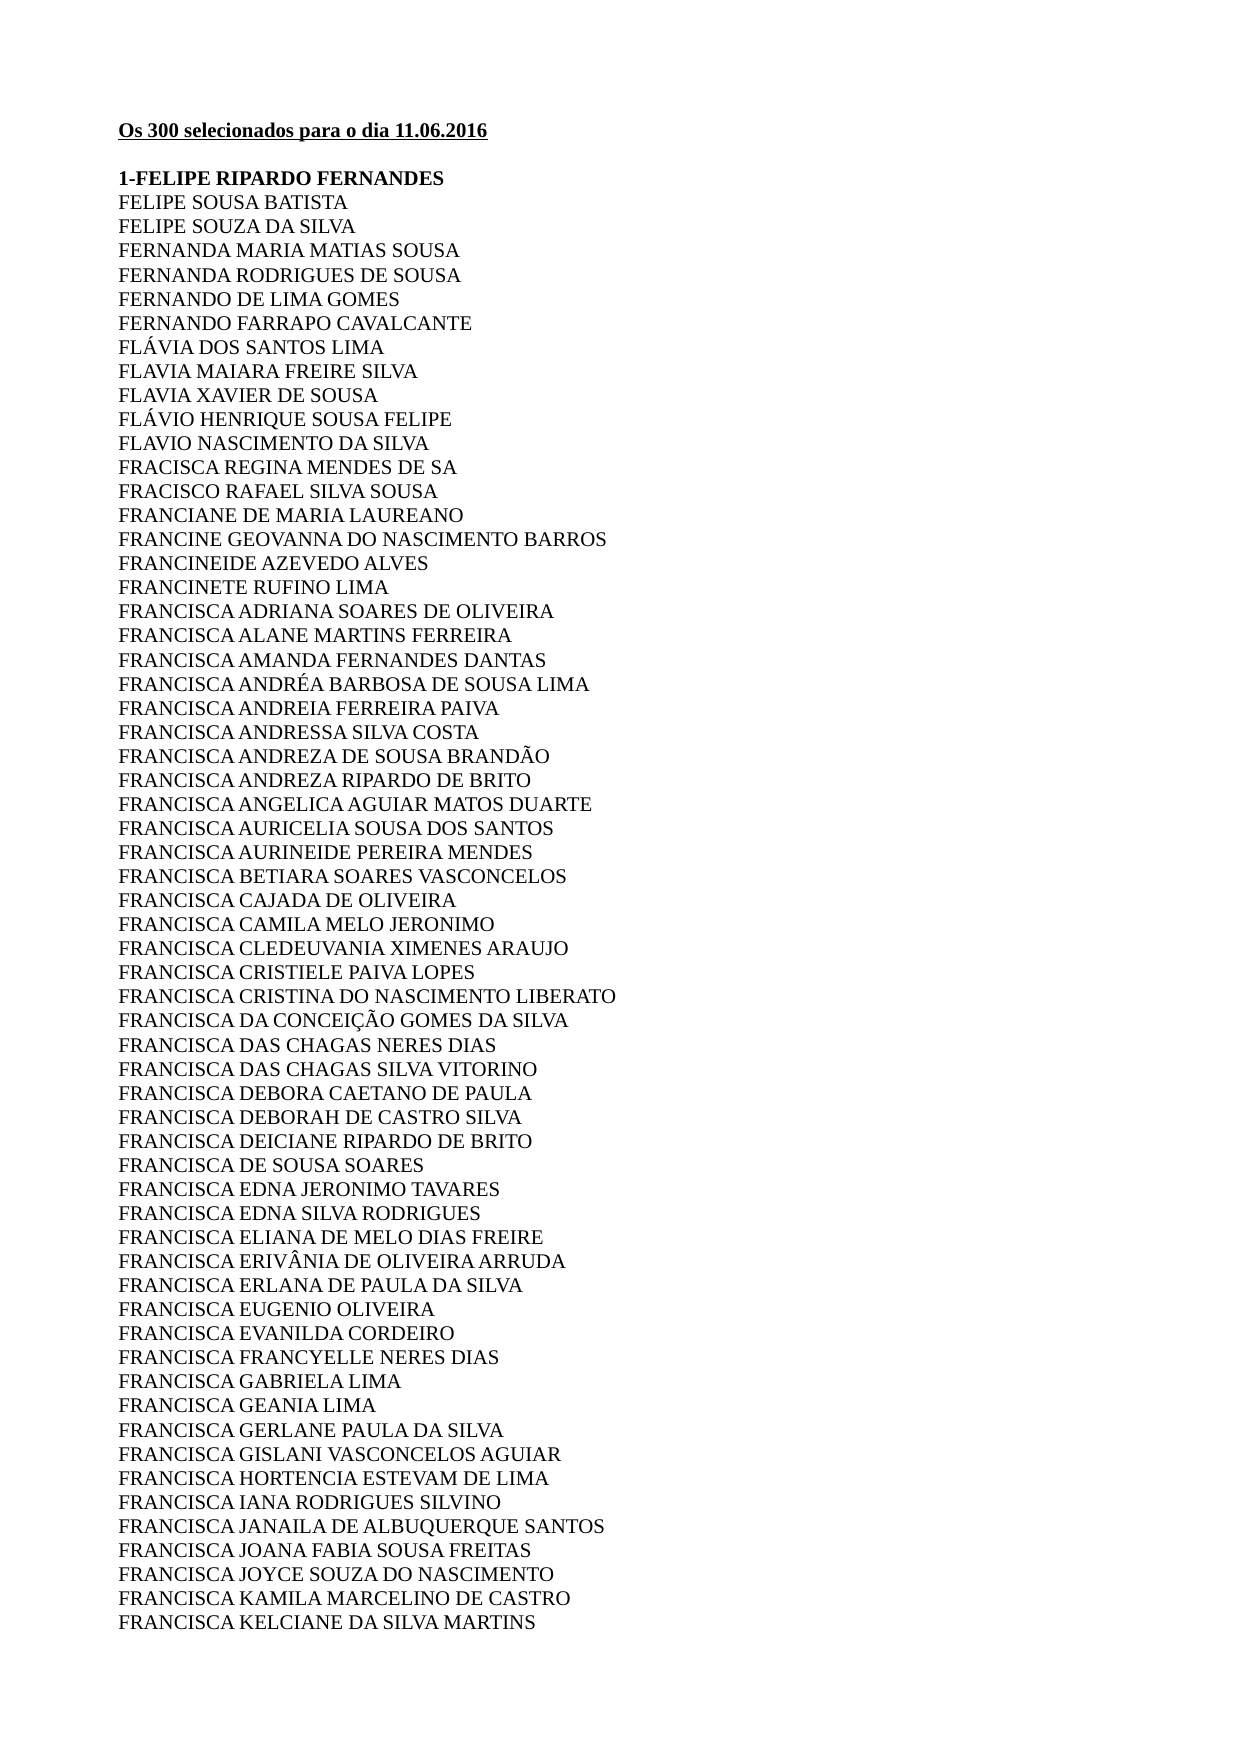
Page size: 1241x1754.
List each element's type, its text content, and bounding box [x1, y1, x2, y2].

text FELIPE SOUZA DA SILVA [118, 214, 1122, 238]
text FRACISCA REGINA MENDES DE SA [118, 455, 1122, 479]
text FRANCISCA ERIVÂNIA DE OLIVEIRA ARRUDA [118, 1249, 1122, 1273]
text FLÁVIA DOS SANTOS LIMA [118, 335, 1122, 359]
text FRANCISCA ERLANA DE PAULA DA SILVA [118, 1273, 1122, 1297]
text FRANCINEIDE AZEVEDO ALVES [118, 551, 1122, 575]
text FRANCISCA JOANA FABIA SOUSA FREITAS [118, 1538, 1122, 1562]
text FRANCISCA DAS CHAGAS SILVA VITORINO [118, 1057, 1122, 1081]
text FRANCISCA KAMILA MARCELINO DE CASTRO [118, 1586, 1122, 1610]
text FERNANDO DE LIMA GOMES [118, 287, 1122, 311]
text FLAVIA MAIARA FREIRE SILVA [118, 359, 1122, 383]
text FRANCISCA DEBORAH DE CASTRO SILVA [118, 1105, 1122, 1129]
text FRANCISCA ANGELICA AGUIAR MATOS DUARTE [118, 792, 1122, 816]
text FRANCISCA CLEDEUVANIA XIMENES ARAUJO [118, 936, 1122, 960]
text Os 300 selecionados para o dia 11.06.2016 [118, 118, 1122, 142]
text FRANCINE GEOVANNA DO NASCIMENTO BARROS [118, 527, 1122, 551]
text FERNANDO FARRAPO CAVALCANTE [118, 311, 1122, 335]
text FRANCISCA DAS CHAGAS NERES DIAS [118, 1032, 1122, 1057]
text FRANCISCA GISLANI VASCONCELOS AGUIAR [118, 1442, 1122, 1466]
text FLAVIO NASCIMENTO DA SILVA [118, 431, 1122, 455]
text FLÁVIO HENRIQUE SOUSA FELIPE [118, 407, 1122, 431]
text 1-FELIPE RIPARDO FERNANDES [118, 166, 1122, 190]
text FRANCISCA FRANCYELLE NERES DIAS [118, 1345, 1122, 1369]
text FRANCISCA ADRIANA SOARES DE OLIVEIRA [118, 599, 1122, 623]
text FRANCISCA DA CONCEIÇÃO GOMES DA SILVA [118, 1008, 1122, 1032]
text FRANCISCA CRISTINA DO NASCIMENTO LIBERATO [118, 984, 1122, 1008]
text FRANCISCA CAJADA DE OLIVEIRA [118, 888, 1122, 912]
text FRANCISCA GEANIA LIMA [118, 1393, 1122, 1417]
text FRANCISCA GERLANE PAULA DA SILVA [118, 1417, 1122, 1442]
text FRANCISCA ANDREZA RIPARDO DE BRITO [118, 768, 1122, 792]
text FRANCISCA ANDREIA FERREIRA PAIVA [118, 696, 1122, 720]
text FERNANDA MARIA MATIAS SOUSA [118, 238, 1122, 262]
text FRANCISCA EDNA SILVA RODRIGUES [118, 1201, 1122, 1225]
text FRANCISCA AURICELIA SOUSA DOS SANTOS [118, 816, 1122, 840]
text FRANCISCA EDNA JERONIMO TAVARES [118, 1177, 1122, 1201]
text FRANCISCA JANAILA DE ALBUQUERQUE SANTOS [118, 1514, 1122, 1538]
text FRANCISCA CRISTIELE PAIVA LOPES [118, 960, 1122, 984]
text FRANCISCA ANDRÉA BARBOSA DE SOUSA LIMA [118, 672, 1122, 696]
text FRANCISCA EVANILDA CORDEIRO [118, 1321, 1122, 1345]
text FRACISCO RAFAEL SILVA SOUSA [118, 479, 1122, 503]
text FRANCISCA DEBORA CAETANO DE PAULA [118, 1081, 1122, 1105]
text FRANCISCA GABRIELA LIMA [118, 1369, 1122, 1393]
text FRANCISCA AMANDA FERNANDES DANTAS [118, 647, 1122, 672]
text FRANCISCA CAMILA MELO JERONIMO [118, 912, 1122, 936]
text FRANCISCA ANDRESSA SILVA COSTA [118, 720, 1122, 744]
text FRANCISCA IANA RODRIGUES SILVINO [118, 1490, 1122, 1514]
text FLAVIA XAVIER DE SOUSA [118, 383, 1122, 407]
text FRANCISCA DE SOUSA SOARES [118, 1153, 1122, 1177]
text FRANCISCA HORTENCIA ESTEVAM DE LIMA [118, 1466, 1122, 1490]
text FRANCISCA ELIANA DE MELO DIAS FREIRE [118, 1225, 1122, 1249]
text FRANCINETE RUFINO LIMA [118, 575, 1122, 599]
text FRANCIANE DE MARIA LAUREANO [118, 503, 1122, 527]
text FRANCISCA AURINEIDE PEREIRA MENDES [118, 840, 1122, 864]
text FERNANDA RODRIGUES DE SOUSA [118, 262, 1122, 287]
text FRANCISCA JOYCE SOUZA DO NASCIMENTO [118, 1562, 1122, 1586]
text FRANCISCA KELCIANE DA SILVA MARTINS [118, 1610, 1122, 1634]
text FRANCISCA EUGENIO OLIVEIRA [118, 1297, 1122, 1321]
text FRANCISCA BETIARA SOARES VASCONCELOS [118, 864, 1122, 888]
text FELIPE SOUSA BATISTA [118, 190, 1122, 214]
text FRANCISCA ALANE MARTINS FERREIRA [118, 623, 1122, 647]
text FRANCISCA DEICIANE RIPARDO DE BRITO [118, 1129, 1122, 1153]
text FRANCISCA ANDREZA DE SOUSA BRANDÃO [118, 744, 1122, 768]
